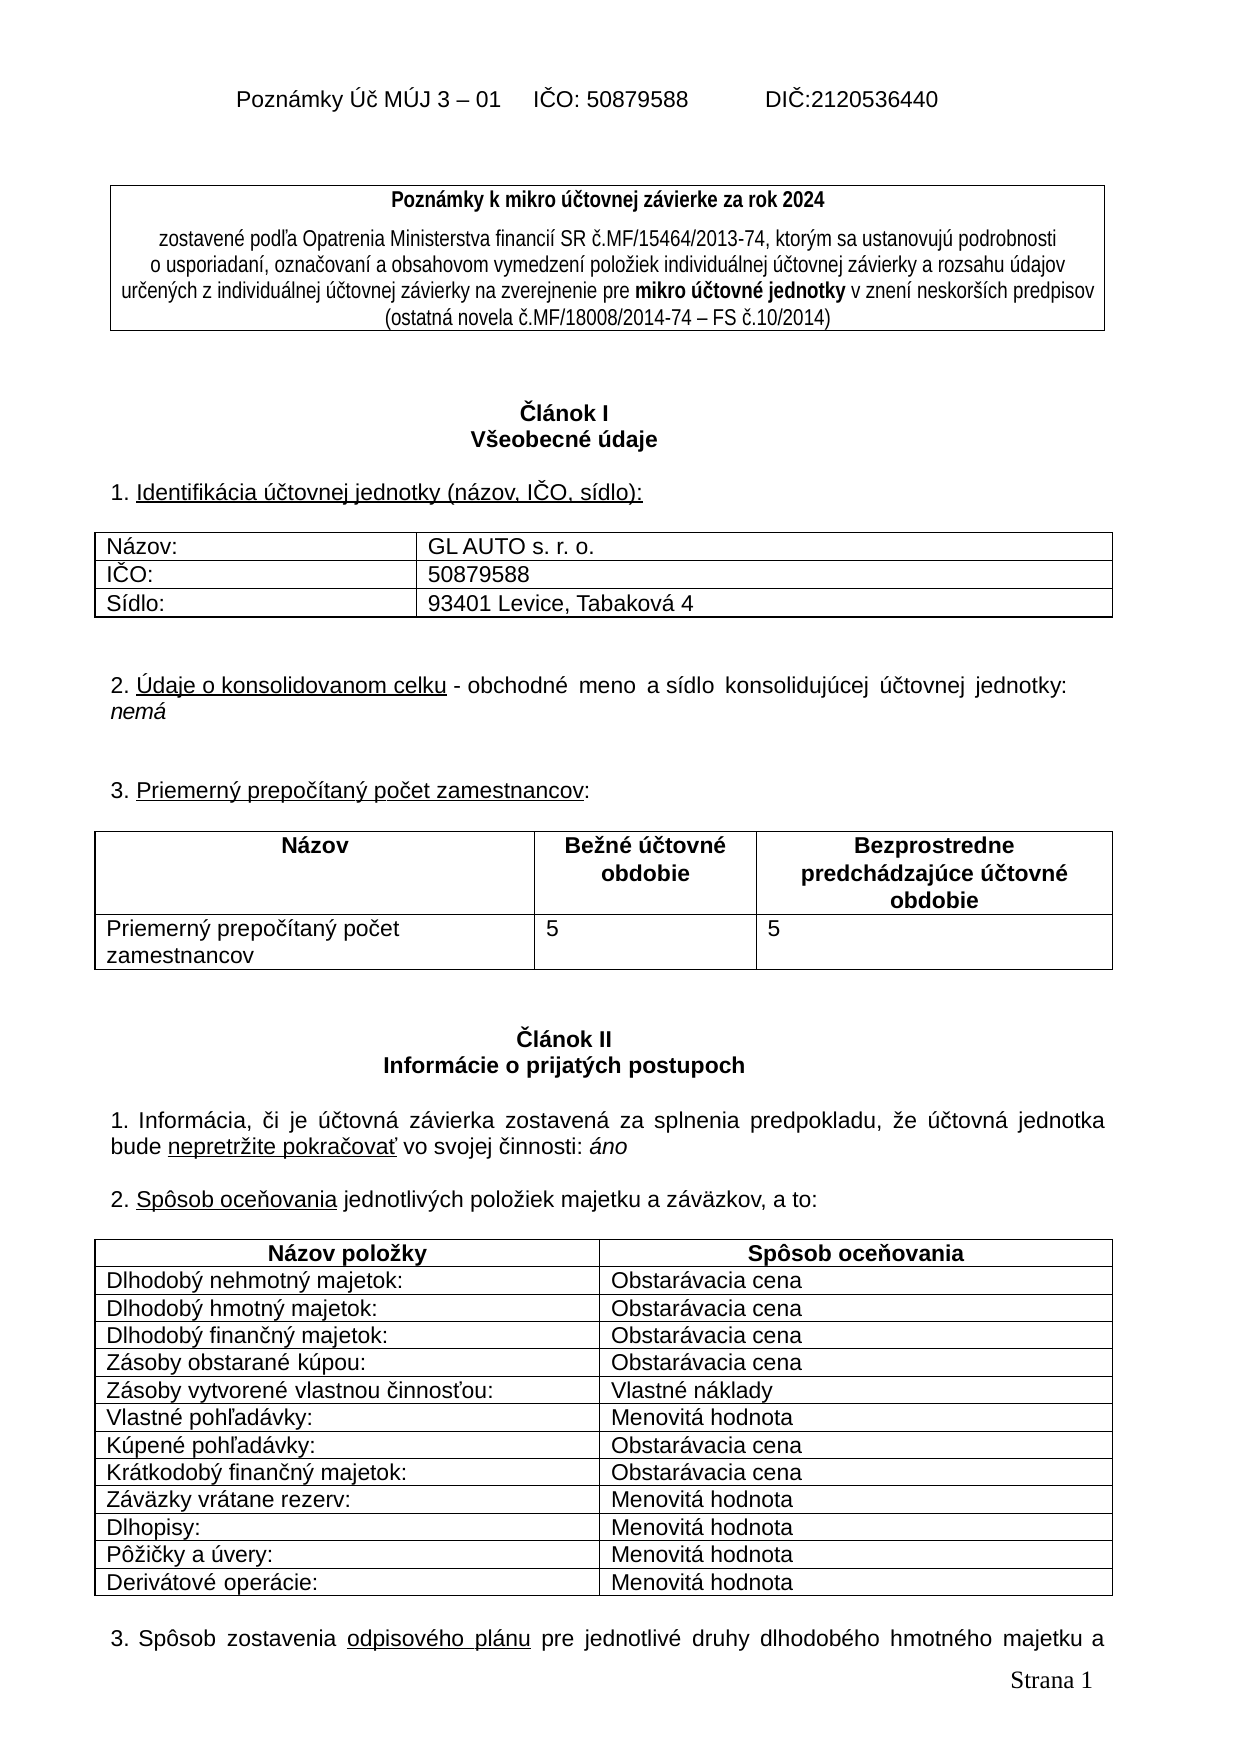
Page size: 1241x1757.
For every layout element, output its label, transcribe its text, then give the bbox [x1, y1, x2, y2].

table_cell Vlastné náklady [600, 1377, 1112, 1403]
table_header Názov [96, 832, 534, 913]
table_cell Menovitá hodnota [600, 1569, 1112, 1595]
table_header Bežné účtovné obdobie [535, 832, 756, 913]
text (ostatná novela č.MF/18008/2014-74 – FS č.10/2014) [111, 303, 1104, 330]
table_cell Vlastné pohľadávky: [96, 1404, 599, 1431]
table_cell IČO: [96, 561, 416, 588]
table_cell Obstarávacia cena [600, 1349, 1112, 1376]
table_cell Obstarávacia cena [600, 1432, 1112, 1458]
subtitle Článok II [110, 1026, 1017, 1052]
text Všeobecné údaje [110, 426, 1017, 453]
table_header GL AUTO s. r. o. [417, 533, 1112, 560]
text 1. Informácia, či je účtovná závierka zostavená za splnenia predpokladu, že účtovná jednotka bude nepretržite pokračovať vo svojej činnosti: áno [110, 1107, 1105, 1160]
table_cell Kúpené pohľadávky: [96, 1432, 599, 1458]
text Informácie o prijatých postupoch [110, 1052, 1018, 1079]
table_cell Menovitá hodnota [600, 1486, 1112, 1513]
table_cell Obstarávacia cena [600, 1267, 1112, 1293]
text Poznámky k mikro účtovnej závierke za rok 2024 [111, 186, 1104, 212]
table_cell Obstarávacia cena [600, 1322, 1112, 1348]
table_header Názov položky [96, 1240, 599, 1266]
table_cell Menovitá hodnota [600, 1404, 1112, 1431]
table_cell Zásoby obstarané kúpou: [96, 1349, 599, 1376]
table_header Spôsob oceňovania [600, 1240, 1112, 1266]
table_cell Menovitá hodnota [600, 1541, 1112, 1567]
table_cell 5 [757, 915, 1112, 969]
text 2. Spôsob oceňovania jednotlivých položiek majetku a záväzkov, a to: [110, 1186, 1105, 1212]
text 2. Údaje o konsolidovanom celku - obchodné meno a sídlo konsolidujúcej účtovnej jednotky: nemá [110, 672, 1105, 724]
table_cell Dlhodobý finančný majetok: [96, 1322, 599, 1348]
table_cell Sídlo: [96, 589, 416, 616]
table_header Bezprostredne predchádzajúce účtovné obdobie [757, 832, 1112, 913]
table_cell Zásoby vytvorené vlastnou činnosťou: [96, 1377, 599, 1403]
table_cell Dlhodobý nehmotný majetok: [96, 1267, 599, 1293]
subtitle Článok I [110, 400, 1018, 426]
table_cell Obstarávacia cena [600, 1295, 1112, 1321]
text 3. Spôsob zostavenia odpisového plánu pre jednotlivé druhy dlhodobého hmotného majetku a [110, 1625, 1105, 1651]
table_cell Obstarávacia cena [600, 1459, 1112, 1485]
table_cell 93401 Levice, Tabaková 4 [417, 589, 1112, 616]
table_cell 5 [535, 915, 756, 969]
table_cell 50879588 [417, 561, 1112, 588]
table_cell Pôžičky a úvery: [96, 1541, 599, 1567]
text zostavené podľa Opatrenia Ministerstva financií SR č.MF/15464/2013-74, ktorým sa ustanovujú podrobnosti o usporiadaní, označovaní a obsahovom vymedzení položiek individuálnej účtovnej závierky a rozsahu údajov určených z individuálnej účtovnej závierky na zverejnenie pre mikro účtovné jednotky v znení neskorších predpisov [111, 224, 1104, 303]
table_cell Menovitá hodnota [600, 1514, 1112, 1540]
text 3. Priemerný prepočítaný počet zamestnancov: [110, 777, 1105, 804]
table_cell Derivátové operácie: [96, 1569, 599, 1595]
table_cell Krátkodobý finančný majetok: [96, 1459, 599, 1485]
text 1. Identifikácia účtovnej jednotky (názov, IČO, sídlo): [110, 478, 1105, 505]
table_header Názov: [96, 533, 416, 560]
table_cell Dlhopisy: [96, 1514, 599, 1540]
table_cell Dlhodobý hmotný majetok: [96, 1295, 599, 1321]
table_cell Záväzky vrátane rezerv: [96, 1486, 599, 1513]
table_cell Priemerný prepočítaný počet zamestnancov [96, 915, 534, 969]
